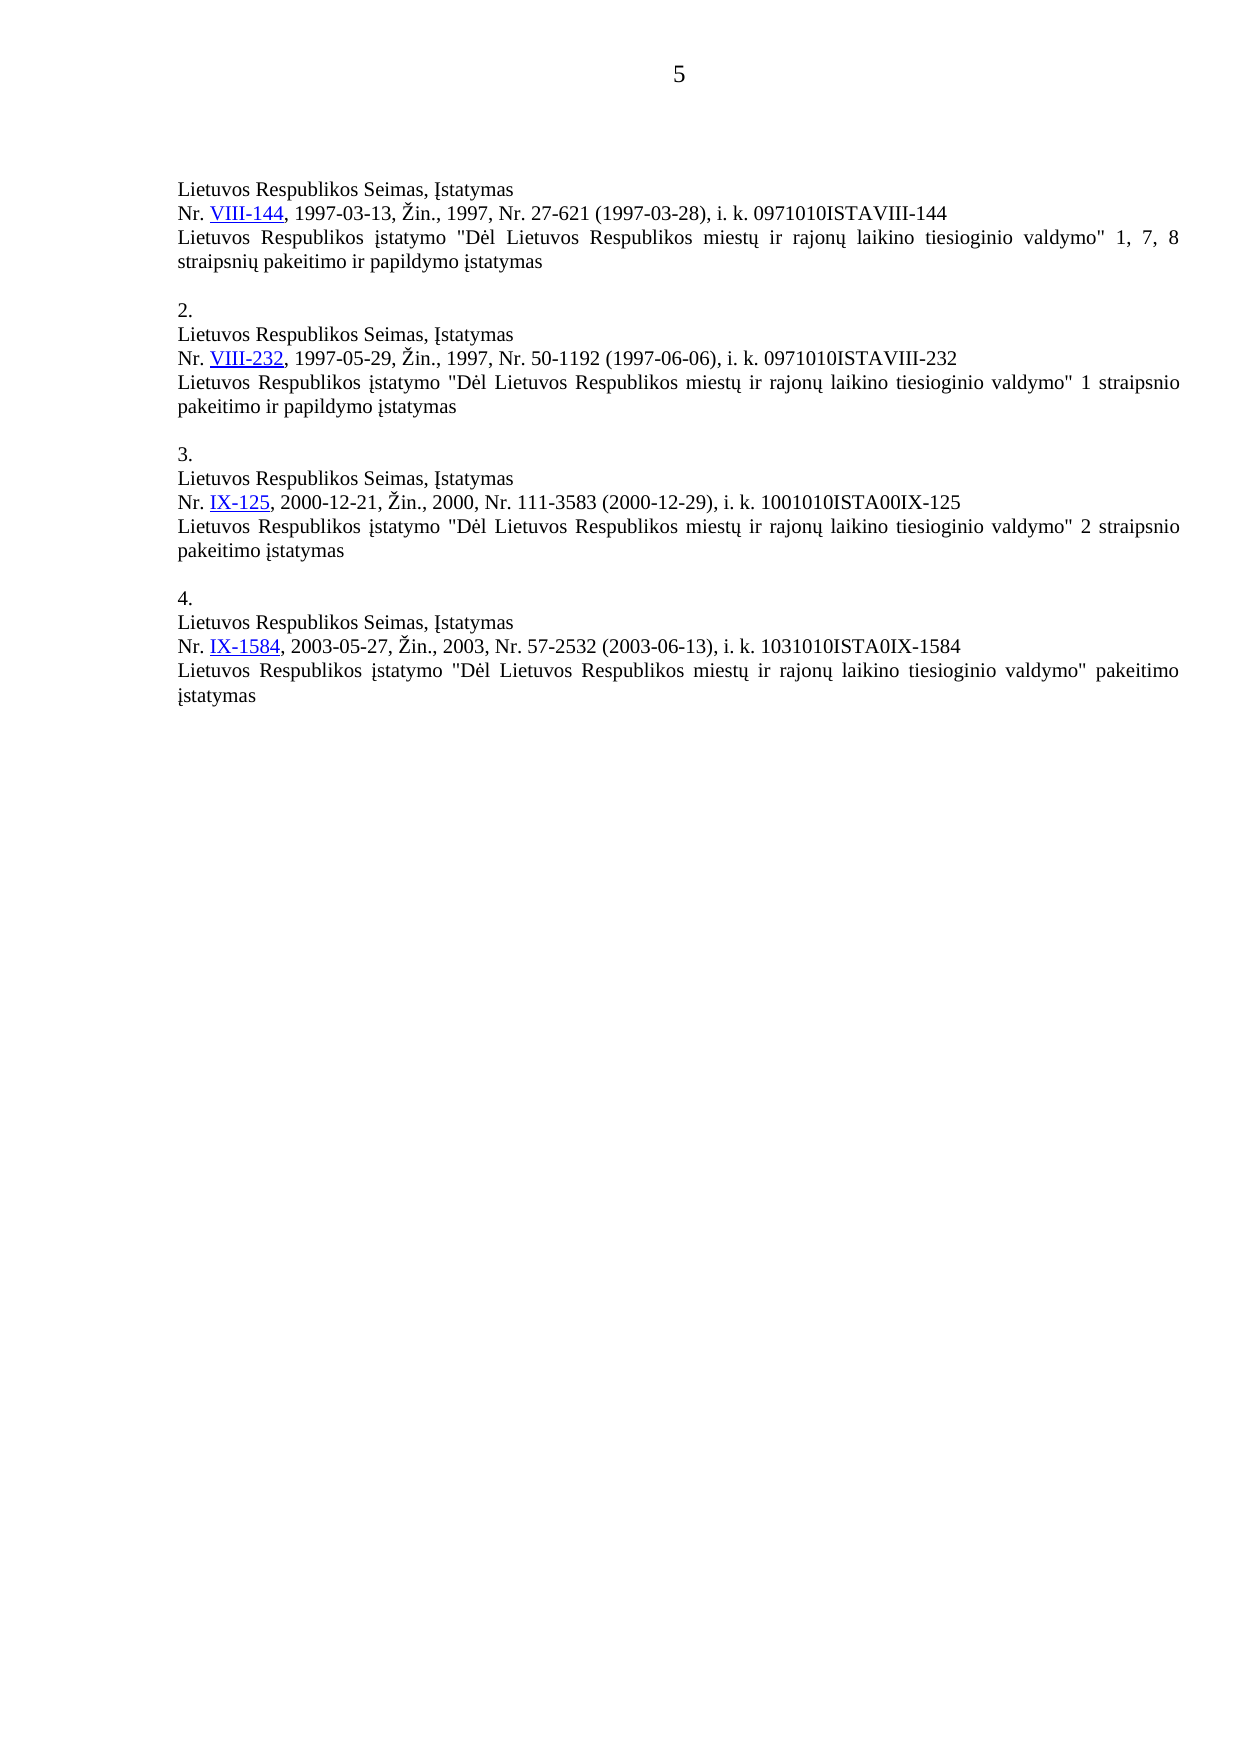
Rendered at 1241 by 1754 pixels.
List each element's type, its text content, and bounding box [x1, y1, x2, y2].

text 3. [177, 442, 1181, 466]
text Lietuvos Respublikos Seimas, Įstatymas [177, 322, 1181, 346]
text Lietuvos Respublikos įstatymo "Dėl Lietuvos Respublikos miestų ir rajonų laikino tiesioginio valdymo" 2 straipsnio pakeitimo įstatymas [177, 514, 1181, 562]
text Lietuvos Respublikos Seimas, Įstatymas [177, 610, 1181, 634]
text Nr. IX-1584, 2003-05-27, Žin., 2003, Nr. 57-2532 (2003-06-13), i. k. 1031010ISTA0IX-1584 [177, 634, 1181, 658]
text 4. [177, 586, 1181, 610]
text Nr. VIII-144, 1997-03-13, Žin., 1997, Nr. 27-621 (1997-03-28), i. k. 0971010ISTAVIII-144 [177, 201, 1181, 225]
text Lietuvos Respublikos įstatymo "Dėl Lietuvos Respublikos miestų ir rajonų laikino tiesioginio valdymo" 1, 7, 8 straipsnių pakeitimo ir papildymo įstatymas [177, 225, 1181, 273]
text Lietuvos Respublikos Seimas, Įstatymas [177, 177, 1181, 201]
text Lietuvos Respublikos įstatymo "Dėl Lietuvos Respublikos miestų ir rajonų laikino tiesioginio valdymo" pakeitimo įstatymas [177, 658, 1181, 707]
text 2. [177, 297, 1181, 322]
text Lietuvos Respublikos įstatymo "Dėl Lietuvos Respublikos miestų ir rajonų laikino tiesioginio valdymo" 1 straipsnio pakeitimo ir papildymo įstatymas [177, 370, 1181, 418]
text Lietuvos Respublikos Seimas, Įstatymas [177, 466, 1181, 490]
text Nr. VIII-232, 1997-05-29, Žin., 1997, Nr. 50-1192 (1997-06-06), i. k. 0971010ISTAVIII-232 [177, 346, 1181, 370]
text Nr. IX-125, 2000-12-21, Žin., 2000, Nr. 111-3583 (2000-12-29), i. k. 1001010ISTA00IX-125 [177, 490, 1181, 514]
